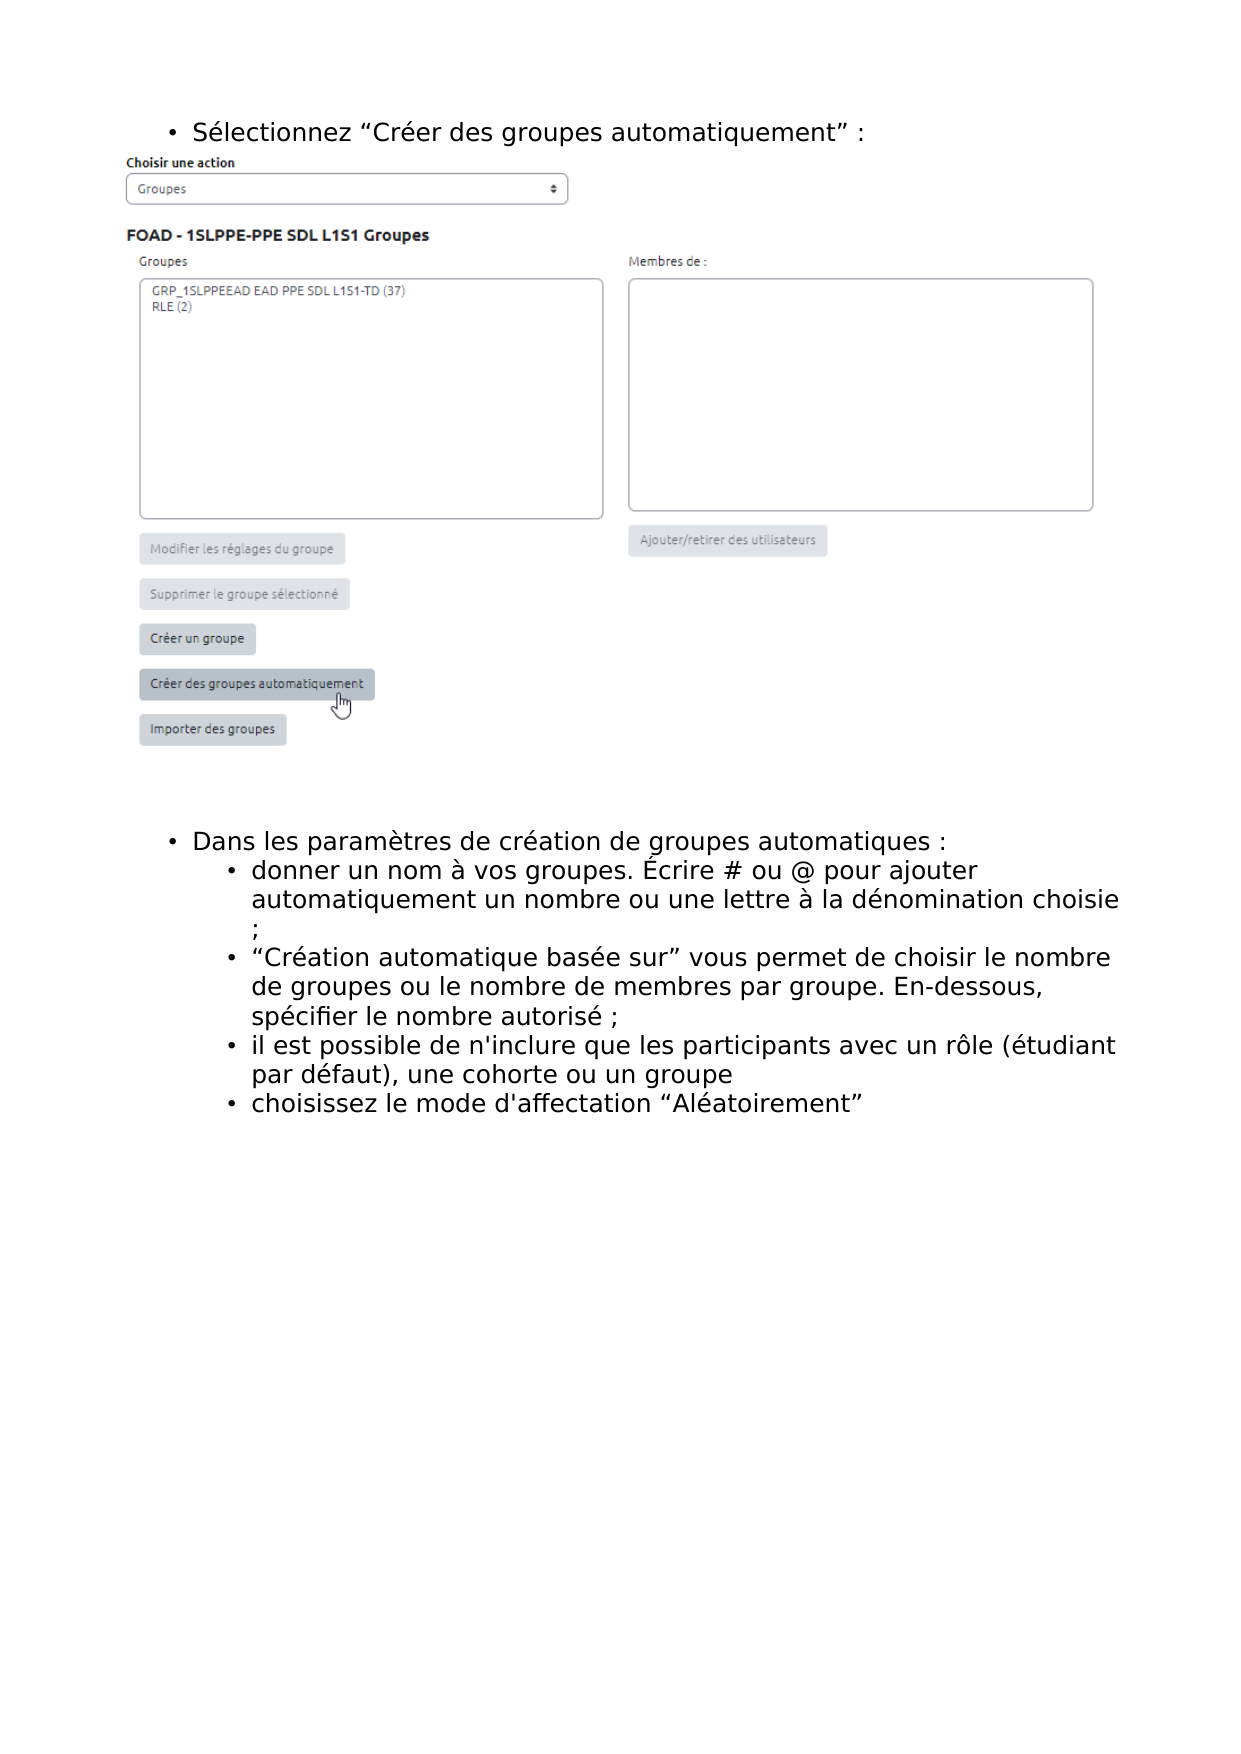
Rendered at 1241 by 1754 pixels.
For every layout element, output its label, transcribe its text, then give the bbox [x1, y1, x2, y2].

picture [118, 147, 1123, 756]
list Dans les paramètres de création de groupes automatiques : [177, 827, 1122, 856]
list choisissez le mode d'affectation “Aléatoirement” [236, 1089, 1122, 1118]
list “Création automatique basée sur” vous permet de choisir le nombre de groupes ou le nombre de membres par groupe. En-dessous, spécifier le nombre autorisé ; [236, 943, 1122, 1031]
list donner un nom à vos groupes. Écrire # ou @ pour ajouter automatiquement un nombre ou une lettre à la dénomination choisie ; [236, 856, 1122, 943]
list il est possible de n'inclure que les participants avec un rôle (étudiant par défaut), une cohorte ou un groupe [236, 1031, 1122, 1089]
list Sélectionnez “Créer des groupes automatiquement” : [177, 118, 1122, 147]
